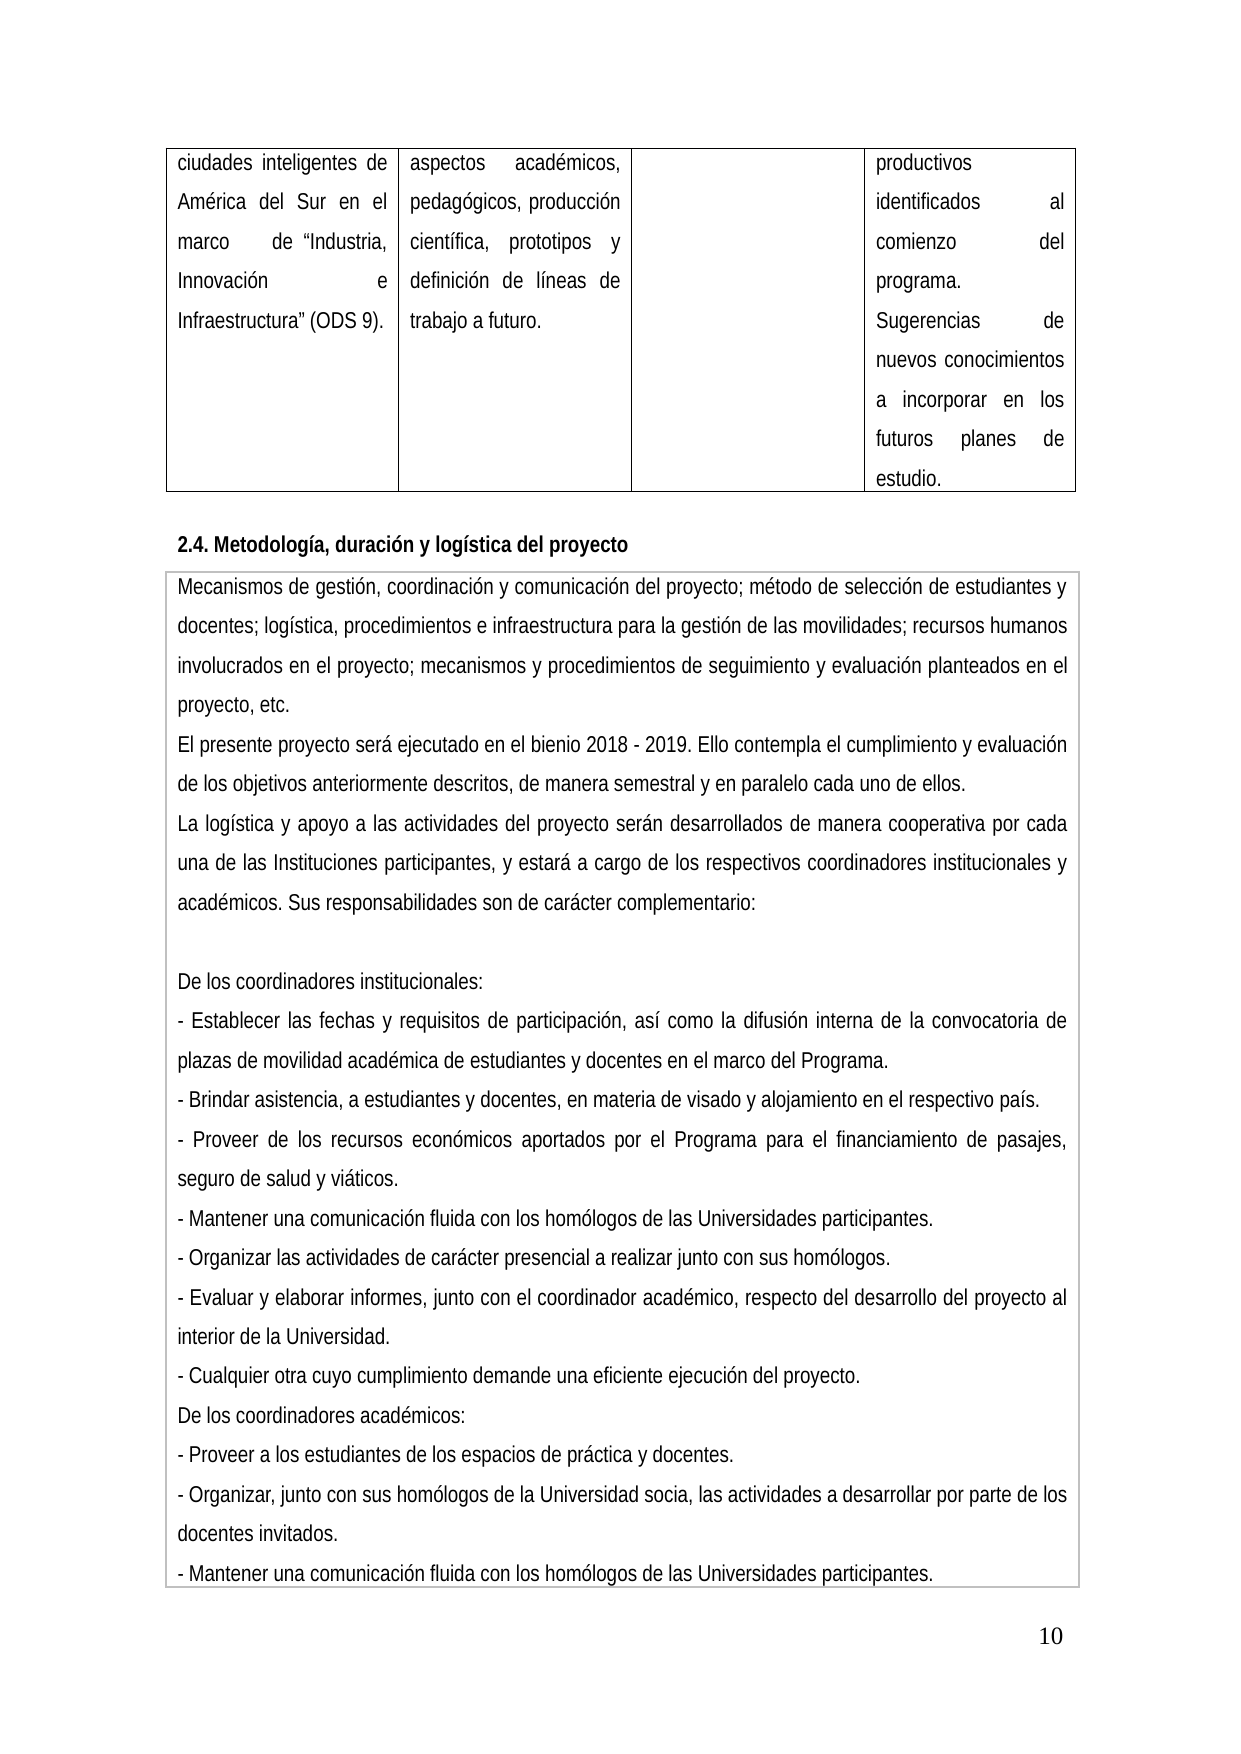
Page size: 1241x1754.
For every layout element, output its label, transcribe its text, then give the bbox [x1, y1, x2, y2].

table_cell ciudades inteligentes de América del Sur en el marco de “Industria, Innovación e Infraestructura” (ODS 9). [167, 149, 398, 491]
table_cell aspectos académicos, pedagógicos, producción científica, prototipos y definición de líneas de trabajo a futuro. [399, 149, 631, 491]
table_header Mecanismos de gestión, coordinación y comunicación del proyecto; método de selección de estudiantes y docentes; logística, procedimientos e infraestructura para la gestión de las movilidades; recursos humanos involucrados en el proyecto; mecanismos y procedimientos de seguimiento y evaluación planteados en el proyecto, etc. El presente proyecto será ejecutado en el bienio 2018 - 2019. Ello contempla el cumplimiento y evaluación de los objetivos anteriormente descritos, de manera semestral y en paralelo cada uno de ellos. La logística y apoyo a las actividades del proyecto serán desarrollados de manera cooperativa por cada una de las Instituciones participantes, y estará a cargo de los respectivos coordinadores institucionales y académicos. Sus responsabilidades son de carácter complementario: De los coordinadores institucionales: - Establecer las fechas y requisitos de participación, así como la difusión interna de la convocatoria de plazas de movilidad académica de estudiantes y docentes en el marco del Programa. - Brindar asistencia, a estudiantes y docentes, en materia de visado y alojamiento en el respectivo país. - Proveer de los recursos económicos aportados por el Programa para el financiamiento de pasajes, seguro de salud y viáticos. - Mantener una comunicación fluida con los homólogos de las Universidades participantes. - Organizar las actividades de carácter presencial a realizar junto con sus homólogos. - Evaluar y elaborar informes, junto con el coordinador académico, respecto del desarrollo del proyecto al interior de la Universidad. - Cualquier otra cuyo cumplimiento demande una eficiente ejecución del proyecto. De los coordinadores académicos: - Proveer a los estudiantes de los espacios de práctica y docentes. - Organizar, junto con sus homólogos de la Universidad socia, las actividades a desarrollar por parte de los docentes invitados. - Mantener una comunicación fluida con los homólogos de las Universidades participantes. [167, 573, 1078, 1586]
table_cell productivos identificados al comienzo del programa. Sugerencias de nuevos conocimientos a incorporar en los futuros planes de estudio. [865, 149, 1075, 491]
table_cell [632, 149, 864, 491]
text 2.4. Metodología, duración y logística del proyecto [177, 531, 1063, 558]
